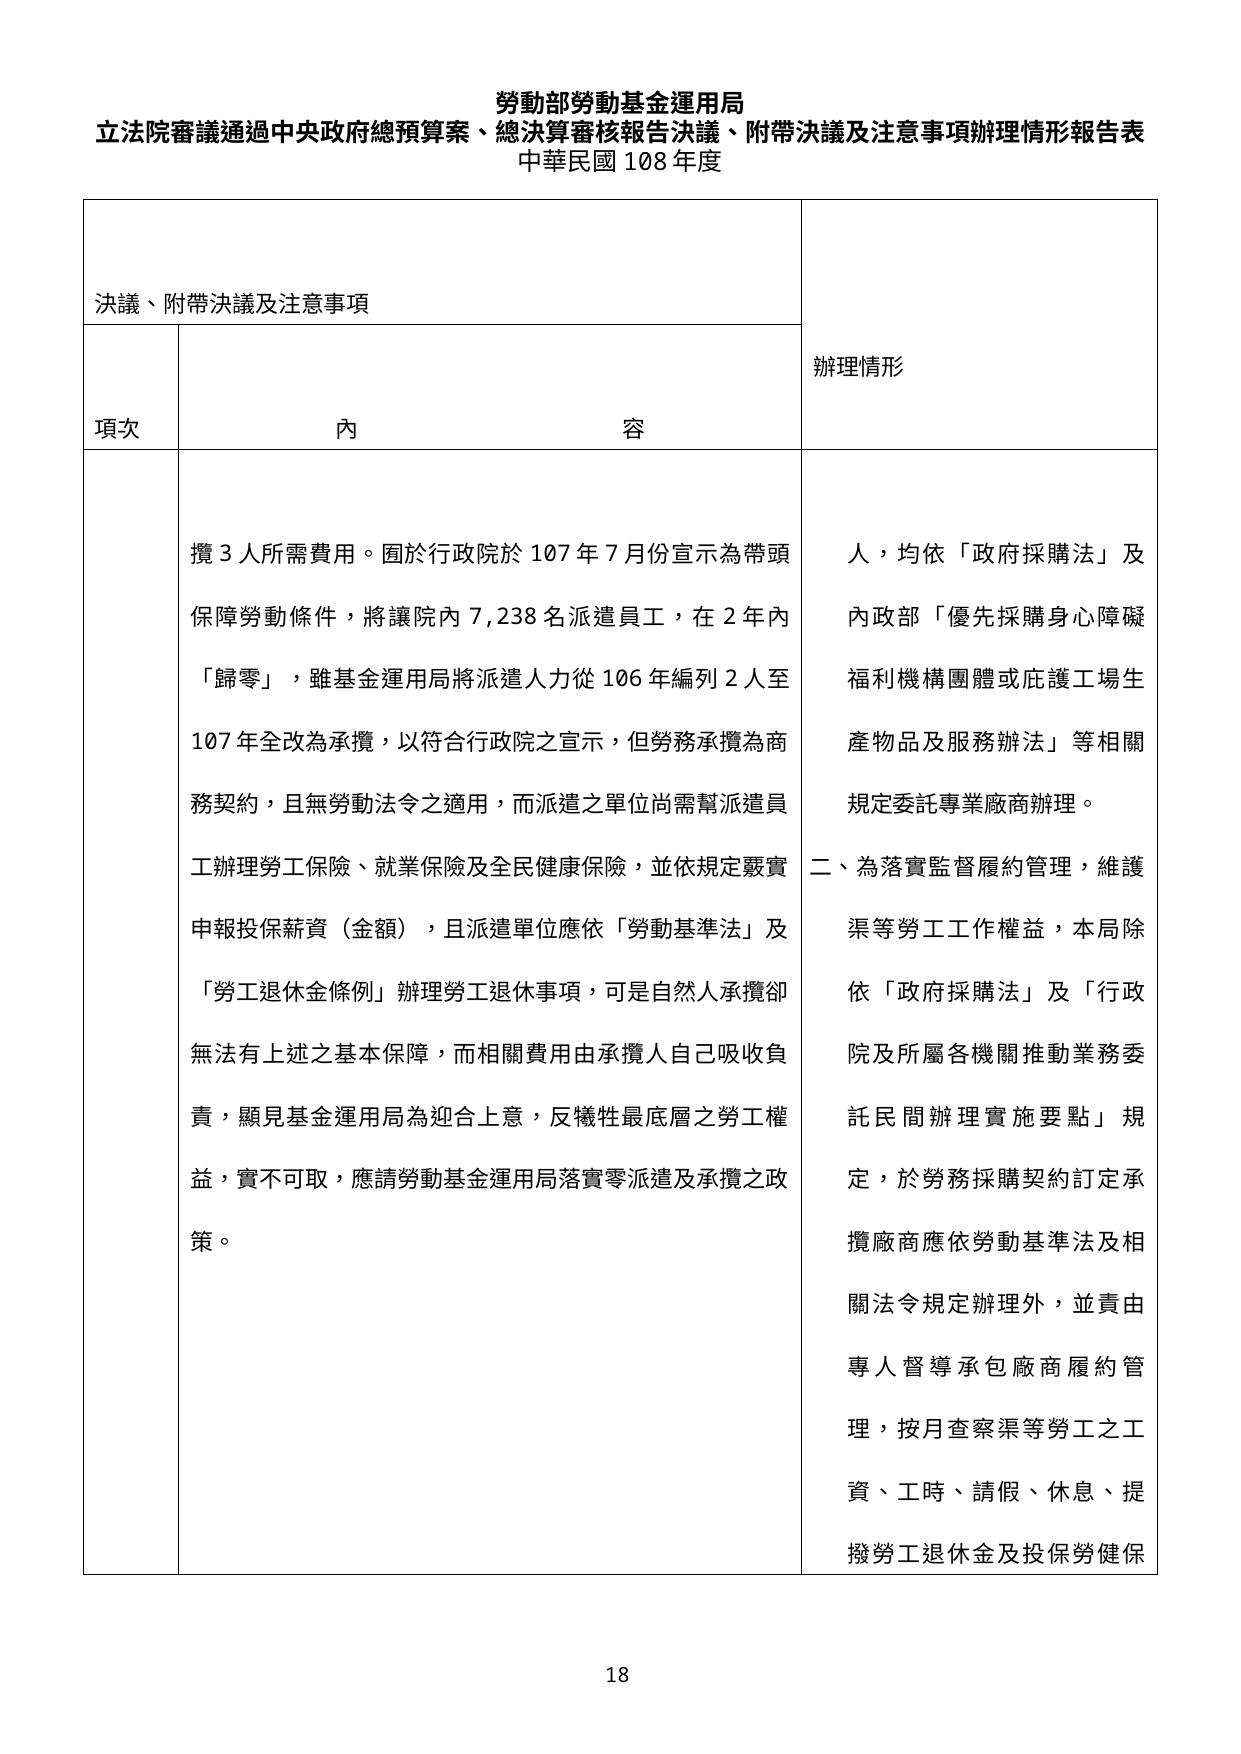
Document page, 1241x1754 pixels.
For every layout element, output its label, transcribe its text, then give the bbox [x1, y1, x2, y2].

table_cell 內 容 [179, 325, 801, 449]
table_cell [84, 450, 178, 1574]
table_cell 項次 [84, 325, 178, 449]
table_cell 人，均依「政府採購法」及內政部「優先採購身心障礙福利機構團體或庇護工場生產物品及服務辦法」等相關規定委託專業廠商辦理。 二、為落實監督履約管理，維護渠等勞工工作權益，本局除依「政府採購法」及「行政院及所屬各機關推動業務委託民間辦理實施要點」規定，於勞務採購契約訂定承攬廠商應依勞動基準法及相關法令規定辦理外，並責由專人督導承包廠商履約管理，按月查察渠等勞工之工資、工時、請假、休息、提撥勞工退休金及投保勞健保 [802, 450, 1157, 1574]
table_cell 攬3人所需費用。囿於行政院於107年7月份宣示為帶頭保障勞動條件，將讓院內7,238名派遣員工，在2年內「歸零」，雖基金運用局將派遣人力從106年編列2人至107年全改為承攬，以符合行政院之宣示，但勞務承攬為商務契約，且無勞動法令之適用，而派遣之單位尚需幫派遣員工辦理勞工保險、就業保險及全民健康保險，並依規定覈實申報投保薪資（金額），且派遣單位應依「勞動基準法」及「勞工退休金條例」辦理勞工退休事項，可是自然人承攬卻無法有上述之基本保障，而相關費用由承攬人自己吸收負責，顯見基金運用局為迎合上意，反犧牲最底層之勞工權益，實不可取，應請勞動基金運用局落實零派遣及承攬之政策。 [179, 450, 801, 1574]
table_header 決議、附帶決議及注意事項 [84, 200, 801, 324]
table_header 辦理情形 [802, 200, 1157, 449]
